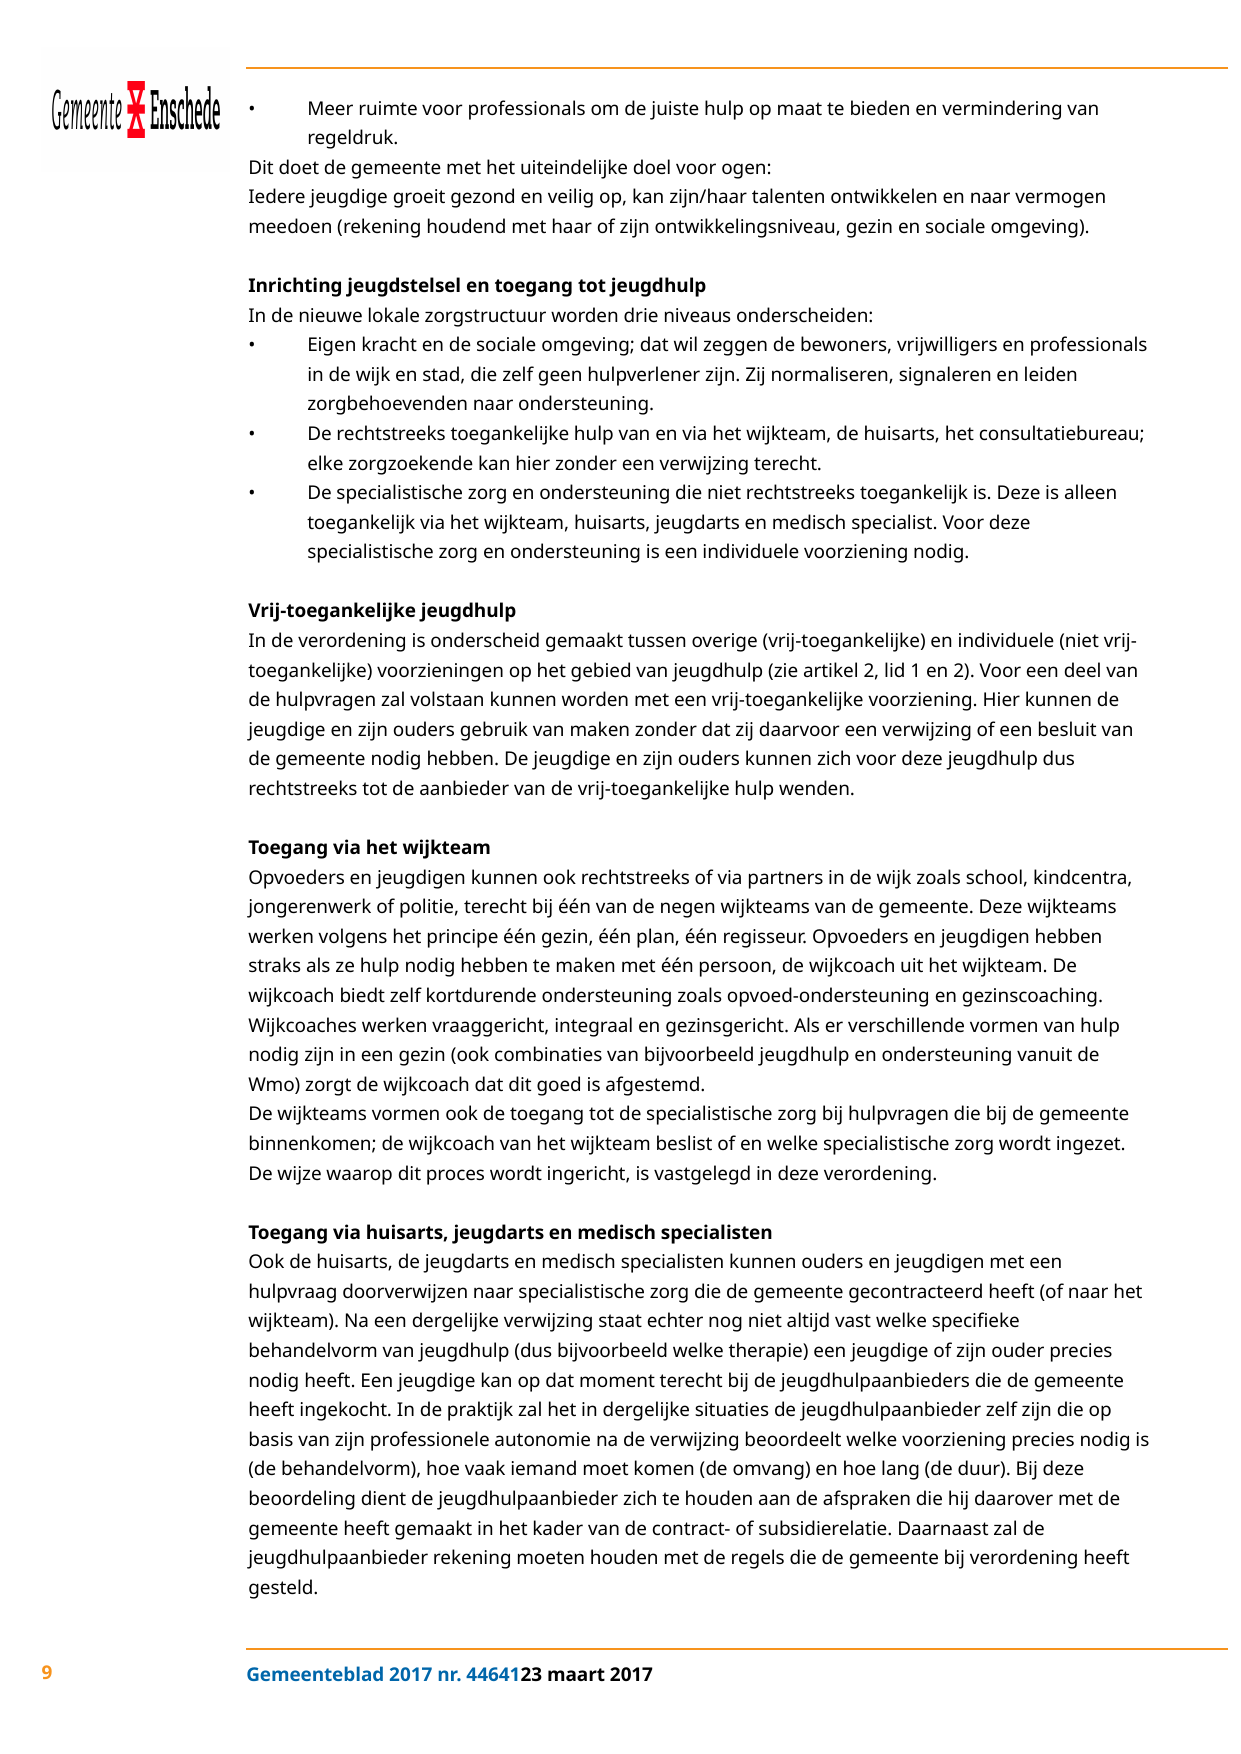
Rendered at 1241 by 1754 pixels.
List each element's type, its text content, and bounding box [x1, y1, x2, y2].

text Toegang via het wijkteam [248, 834, 1152, 860]
text Dit doet de gemeente met het uiteindelijke doel voor ogen: [248, 154, 1152, 180]
text Inrichting jeugdstelsel en toegang tot jeugdhulp [248, 272, 1152, 298]
text De wijkteams vormen ook de toegang tot de specialistische zorg bij hulpvragen die bij de gemeente binnenkomen; de wijkcoach van het wijkteam beslist of en welke specialistische zorg wordt ingezet. De wijze waarop dit proces wordt ingericht, is vastgelegd in deze verordening. [248, 1101, 1152, 1186]
text Ook de huisarts, de jeugdarts en medisch specialisten kunnen ouders en jeugdigen met een hulpvraag doorverwijzen naar specialistische zorg die de gemeente gecontracteerd heeft (of naar het wijkteam). Na een dergelijke verwijzing staat echter nog niet altijd vast welke specifieke behandelvorm van jeugdhulp (dus bijvoorbeeld welke therapie) een jeugdige of zijn ouder precies nodig heeft. Een jeugdige kan op dat moment terecht bij de jeugdhulpaanbieders die de gemeente heeft ingekocht. In de praktijk zal het in dergelijke situaties de jeugdhulpaanbieder zelf zijn die op basis van zijn professionele autonomie na de verwijzing beoordeelt welke voorziening precies nodig is (de behandelvorm), hoe vaak iemand moet komen (de omvang) en hoe lang (de duur). Bij deze beoordeling dient de jeugdhulpaanbieder zich te houden aan de afspraken die hij daarover met de gemeente heeft gemaakt in het kader van de contract- of subsidierelatie. Daarnaast zal de jeugdhulpaanbieder rekening moeten houden met de regels die de gemeente bij verordening heeft gesteld. [248, 1248, 1152, 1600]
text In de verordening is onderscheid gemaakt tussen overige (vrij-toegankelijke) en individuele (niet vrij-toegankelijke) voorzieningen op het gebied van jeugdhulp (zie artikel 2, lid 1 en 2). Voor een deel van de hulpvragen zal volstaan kunnen worden met een vrij-toegankelijke voorziening. Hier kunnen de jeugdige en zijn ouders gebruik van maken zonder dat zij daarvoor een verwijzing of een besluit van de gemeente nodig hebben. De jeugdige en zijn ouders kunnen zich voor deze jeugdhulp dus rechtstreeks tot de aanbieder van de vrij-toegankelijke hulp wenden. [248, 627, 1152, 801]
text Toegang via huisarts, jeugdarts en medisch specialisten [248, 1219, 1152, 1245]
list Meer ruimte voor professionals om de juiste hulp op maat te bieden en vermindering van regeldruk. [248, 95, 1152, 150]
list Eigen kracht en de sociale omgeving; dat wil zeggen de bewoners, vrijwilligers en professionals in de wijk en stad, die zelf geen hulpverlener zijn. Zij normaliseren, signaleren en leiden zorgbehoevenden naar ondersteuning. [248, 331, 1152, 416]
text Vrij-toegankelijke jeugdhulp [248, 598, 1152, 623]
text Iedere jeugdige groeit gezond en veilig op, kan zijn/haar talenten ontwikkelen en naar vermogen meedoen (rekening houdend met haar of zijn ontwikkelingsniveau, gezin en sociale omgeving). [248, 183, 1152, 239]
picture [41, 47, 231, 172]
list De rechtstreeks toegankelijke hulp van en via het wijkteam, de huisarts, het consultatiebureau; elke zorgzoekende kan hier zonder een verwijzing terecht. [248, 420, 1152, 476]
text In de nieuwe lokale zorgstructuur worden drie niveaus onderscheiden: [248, 302, 1152, 328]
list De specialistische zorg en ondersteuning die niet rechtstreeks toegankelijk is. Deze is alleen toegankelijk via het wijkteam, huisarts, jeugdarts en medisch specialist. Voor deze specialistische zorg en ondersteuning is een individuele voorziening nodig. [248, 479, 1152, 564]
text Opvoeders en jeugdigen kunnen ook rechtstreeks of via partners in de wijk zoals school, kindcentra, jongerenwerk of politie, terecht bij één van de negen wijkteams van de gemeente. Deze wijkteams werken volgens het principe één gezin, één plan, één regisseur. Opvoeders en jeugdigen hebben straks als ze hulp nodig hebben te maken met één persoon, de wijkcoach uit het wijkteam. De wijkcoach biedt zelf kortdurende ondersteuning zoals opvoed-ondersteuning en gezinscoaching. Wijkcoaches werken vraaggericht, integraal en gezinsgericht. Als er verschillende vormen van hulp nodig zijn in een gezin (ook combinaties van bijvoorbeeld jeugdhulp en ondersteuning vanuit de Wmo) zorgt de wijkcoach dat dit goed is afgestemd. [248, 864, 1152, 1097]
